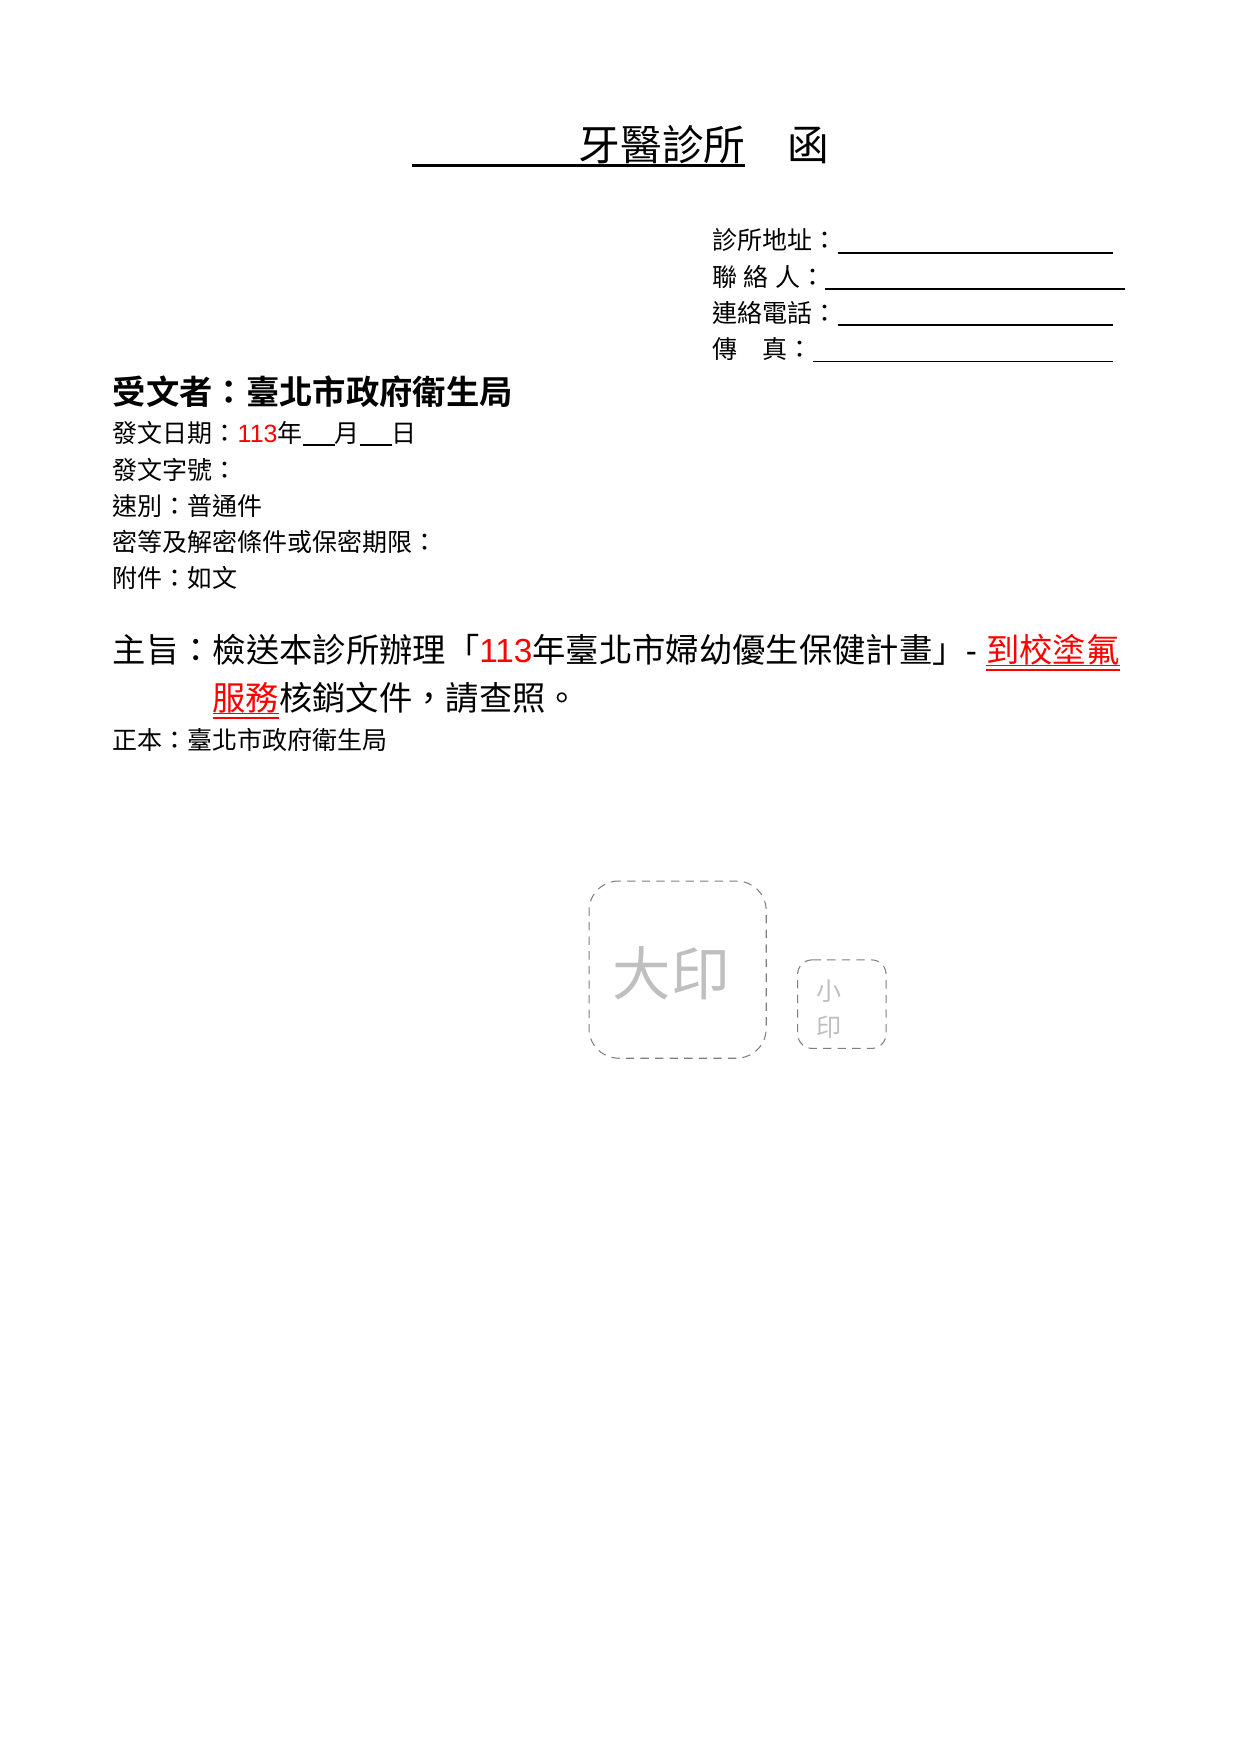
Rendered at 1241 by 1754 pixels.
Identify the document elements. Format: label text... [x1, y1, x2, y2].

text 速別：普通件 [112, 486, 1128, 523]
text 密等及解密條件或保密期限： [112, 523, 1128, 559]
text 發文字號： [112, 450, 1128, 486]
text 診所地址： [712, 221, 1128, 257]
text 主旨：檢送本診所辦理「113年臺北市婦幼優生保健計畫」- 到校塗氟服務核銷文件，請查照。 [112, 624, 1128, 720]
text 聯絡人： [712, 257, 1128, 293]
text 附件：如文 [112, 559, 1128, 595]
text 發文日期：113年 月 日 [112, 414, 1128, 450]
text 受文者：臺北市政府衛生局 [112, 366, 1128, 414]
text 牙醫診所 函 [112, 112, 1128, 173]
text 傳真： [712, 329, 1128, 366]
text 正本：臺北市政府衛生局 [112, 720, 1128, 757]
text 連絡電話： [712, 293, 1128, 329]
